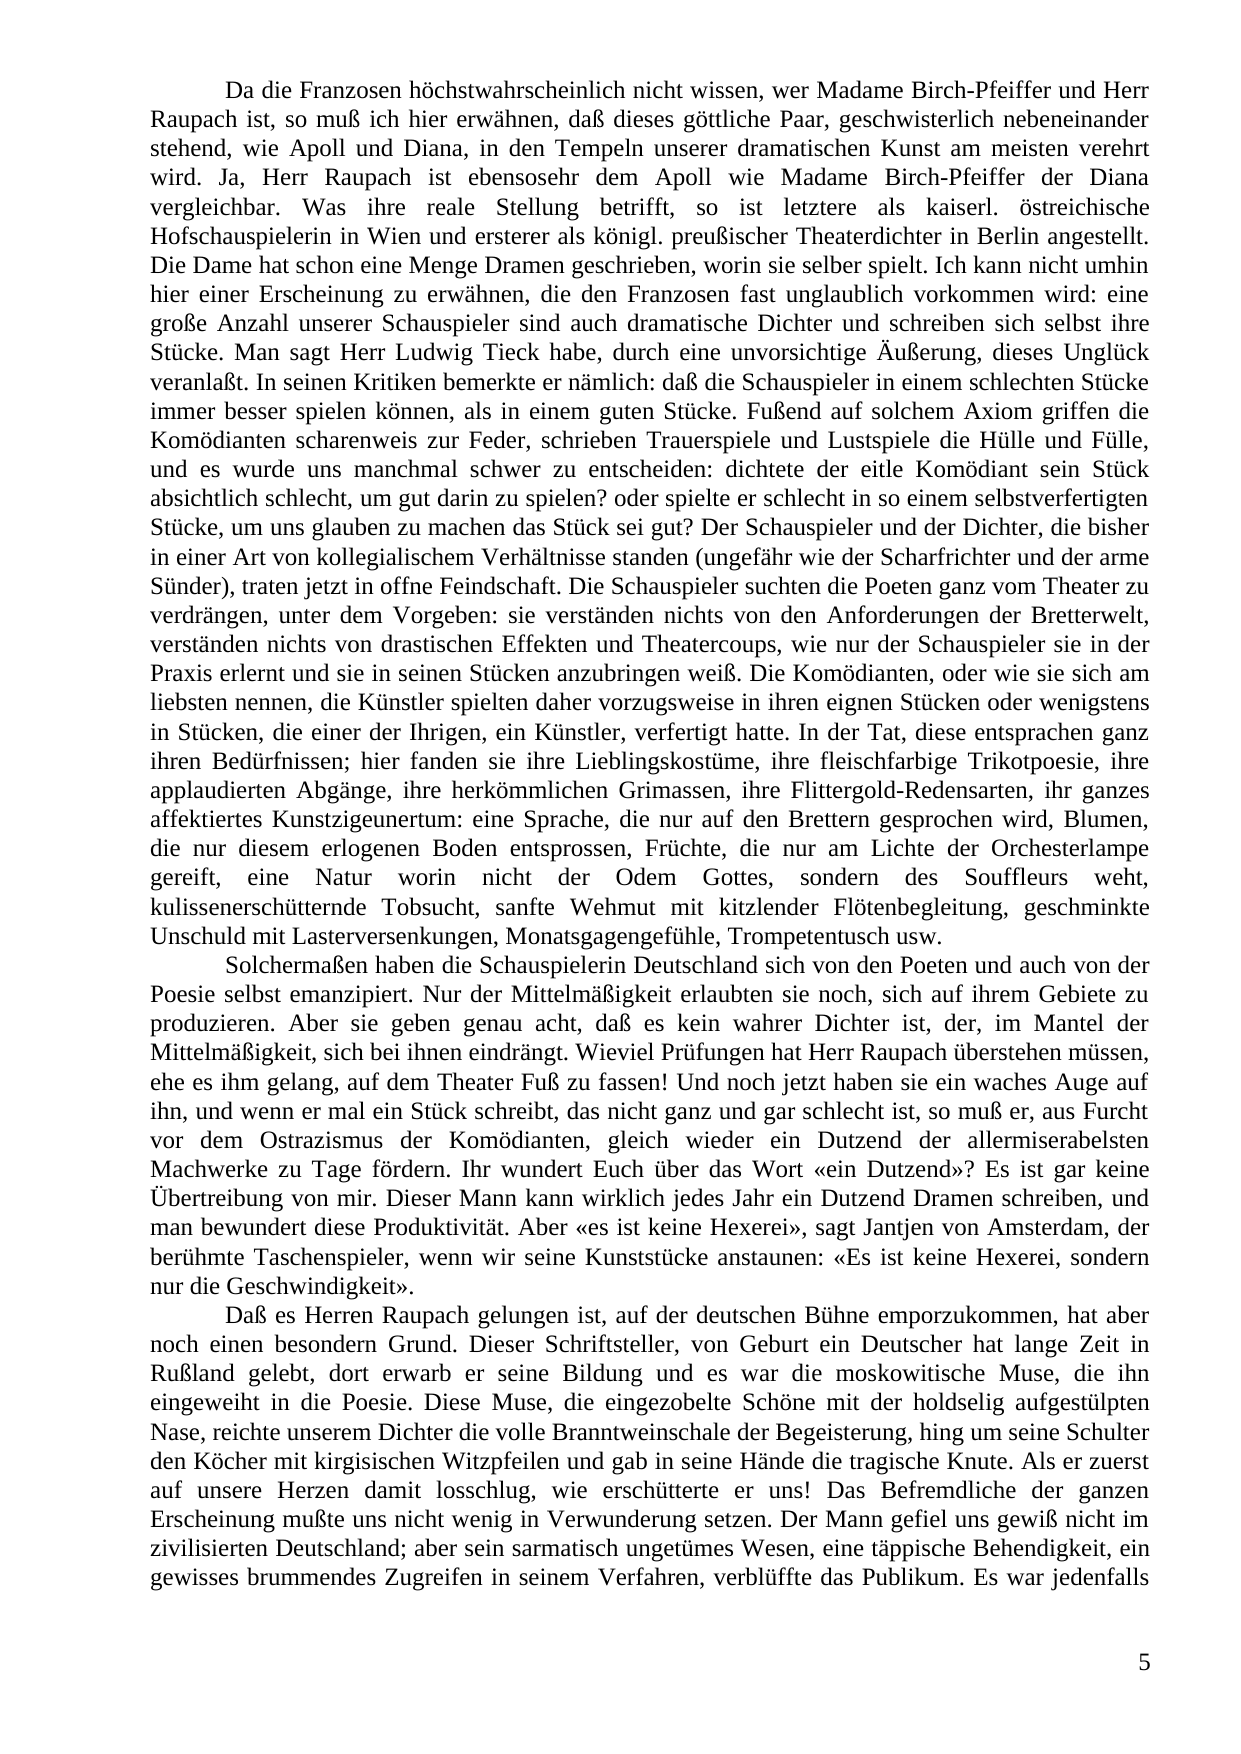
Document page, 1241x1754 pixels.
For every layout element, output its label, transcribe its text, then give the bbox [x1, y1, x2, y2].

text Solchermaßen haben die Schauspielerin Deutschland sich von den Poeten und auch von der Poesie selbst emanzipiert. Nur der Mittelmäßigkeit erlaubten sie noch, sich auf ihrem Gebiete zu produzieren. Aber sie geben genau acht, daß es kein wahrer Dichter ist, der, im Mantel der Mittelmäßigkeit, sich bei ihnen eindrängt. Wieviel Prüfungen hat Herr Raupach überstehen müssen, ehe es ihm gelang, auf dem Theater Fuß zu fassen! Und noch jetzt haben sie ein waches Auge auf ihn, und wenn er mal ein Stück schreibt, das nicht ganz und gar schlecht ist, so muß er, aus Furcht vor dem Ostrazismus der Komödianten, gleich wieder ein Dutzend der allermiserabelsten Machwerke zu Tage fördern. Ihr wundert Euch über das Wort «ein Dutzend»? Es ist gar keine Übertreibung von mir. Dieser Mann kann wirklich jedes Jahr ein Dutzend Dramen schreiben, und man bewundert diese Produktivität. Aber «es ist keine Hexerei», sagt Jantjen von Amsterdam, der berühmte Taschenspieler, wenn wir seine Kunststücke anstaunen: «Es ist keine Hexerei, sondern nur die Geschwindigkeit». [150, 949, 1151, 1299]
text Daß es Herren Raupach gelungen ist, auf der deutschen Bühne emporzukommen, hat aber noch einen besondern Grund. Dieser Schriftsteller, von Geburt ein Deutscher hat lange Zeit in Rußland gelebt, dort erwarb er seine Bildung und es war die moskowitische Muse, die ihn eingeweiht in die Poesie. Diese Muse, die eingezobelte Schöne mit der holdselig aufgestülpten Nase, reichte unserem Dichter die volle Branntweinschale der Begeisterung, hing um seine Schulter den Köcher mit kirgisischen Witzpfeilen und gab in seine Hände die tragische Knute. Als er zuerst auf unsere Herzen damit losschlug, wie erschütterte er uns! Das Befremdliche der ganzen Erscheinung mußte uns nicht wenig in Verwunderung setzen. Der Mann gefiel uns gewiß nicht im zivilisierten Deutschland; aber sein sarmatisch ungetümes Wesen, eine täppische Behendigkeit, ein gewisses brummendes Zugreifen in seinem Verfahren, verblüffte das Publikum. Es war jedenfalls [150, 1299, 1151, 1591]
text Da die Franzosen höchstwahrscheinlich nicht wissen, wer Madame Birch-Pfeiffer und Herr Raupach ist, so muß ich hier erwähnen, daß dieses göttliche Paar, geschwisterlich nebeneinander stehend, wie Apoll und Diana, in den Tempeln unserer dramatischen Kunst am meisten verehrt wird. Ja, Herr Raupach ist ebensosehr dem Apoll wie Madame Birch-Pfeiffer der Diana vergleichbar. Was ihre reale Stellung betrifft, so ist letztere als kaiserl. östreichische Hofschauspielerin in Wien und ersterer als königl. preußischer Theaterdichter in Berlin angestellt. Die Dame hat schon eine Menge Dramen geschrieben, worin sie selber spielt. Ich kann nicht umhin hier einer Erscheinung zu erwähnen, die den Franzosen fast unglaublich vorkommen wird: eine große Anzahl unserer Schauspieler sind auch dramatische Dichter und schreiben sich selbst ihre Stücke. Man sagt Herr Ludwig Tieck habe, durch eine unvorsichtige Äußerung, dieses Unglück veranlaßt. In seinen Kritiken bemerkte er nämlich: daß die Schauspieler in einem schlechten Stücke immer besser spielen können, als in einem guten Stücke. Fußend auf solchem Axiom griffen die Komödianten scharenweis zur Feder, schrieben Trauerspiele und Lustspiele die Hülle und Fülle, und es wurde uns manchmal schwer zu entscheiden: dichtete der eitle Komödiant sein Stück absichtlich schlecht, um gut darin zu spielen? oder spielte er schlecht in so einem selbstverfertigten Stücke, um uns glauben zu machen das Stück sei gut? Der Schauspieler und der Dichter, die bisher in einer Art von kollegialischem Verhältnisse standen (ungefähr wie der Scharfrichter und der arme Sünder), traten jetzt in offne Feindschaft. Die Schauspieler suchten die Poeten ganz vom Theater zu verdrängen, unter dem Vorgeben: sie verständen nichts von den Anforderungen der Bretterwelt, verständen nichts von drastischen Effekten und Theatercoups, wie nur der Schauspieler sie in der Praxis erlernt und sie in seinen Stücken anzubringen weiß. Die Komödianten, oder wie sie sich am liebsten nennen, die Künstler spielten daher vorzugsweise in ihren eignen Stücken oder wenigstens in Stücken, die einer der Ihrigen, ein Künstler, verfertigt hatte. In der Tat, diese entsprachen ganz ihren Bedürfnissen; hier fanden sie ihre Lieblingskostüme, ihre fleischfarbige Trikotpoesie, ihre applaudierten Abgänge, ihre herkömmlichen Grimassen, ihre Flittergold-Redensarten, ihr ganzes affektiertes Kunstzigeunertum: eine Sprache, die nur auf den Brettern gesprochen wird, Blumen, die nur diesem erlogenen Boden entsprossen, Früchte, die nur am Lichte der Orchesterlampe gereift, eine Natur worin nicht der Odem Gottes, sondern des Souffleurs weht, kulissenerschütternde Tobsucht, sanfte Wehmut mit kitzlender Flötenbegleitung, geschminkte Unschuld mit Lasterversenkungen, Monatsgagengefühle, Trompetentusch usw. [150, 75, 1151, 949]
